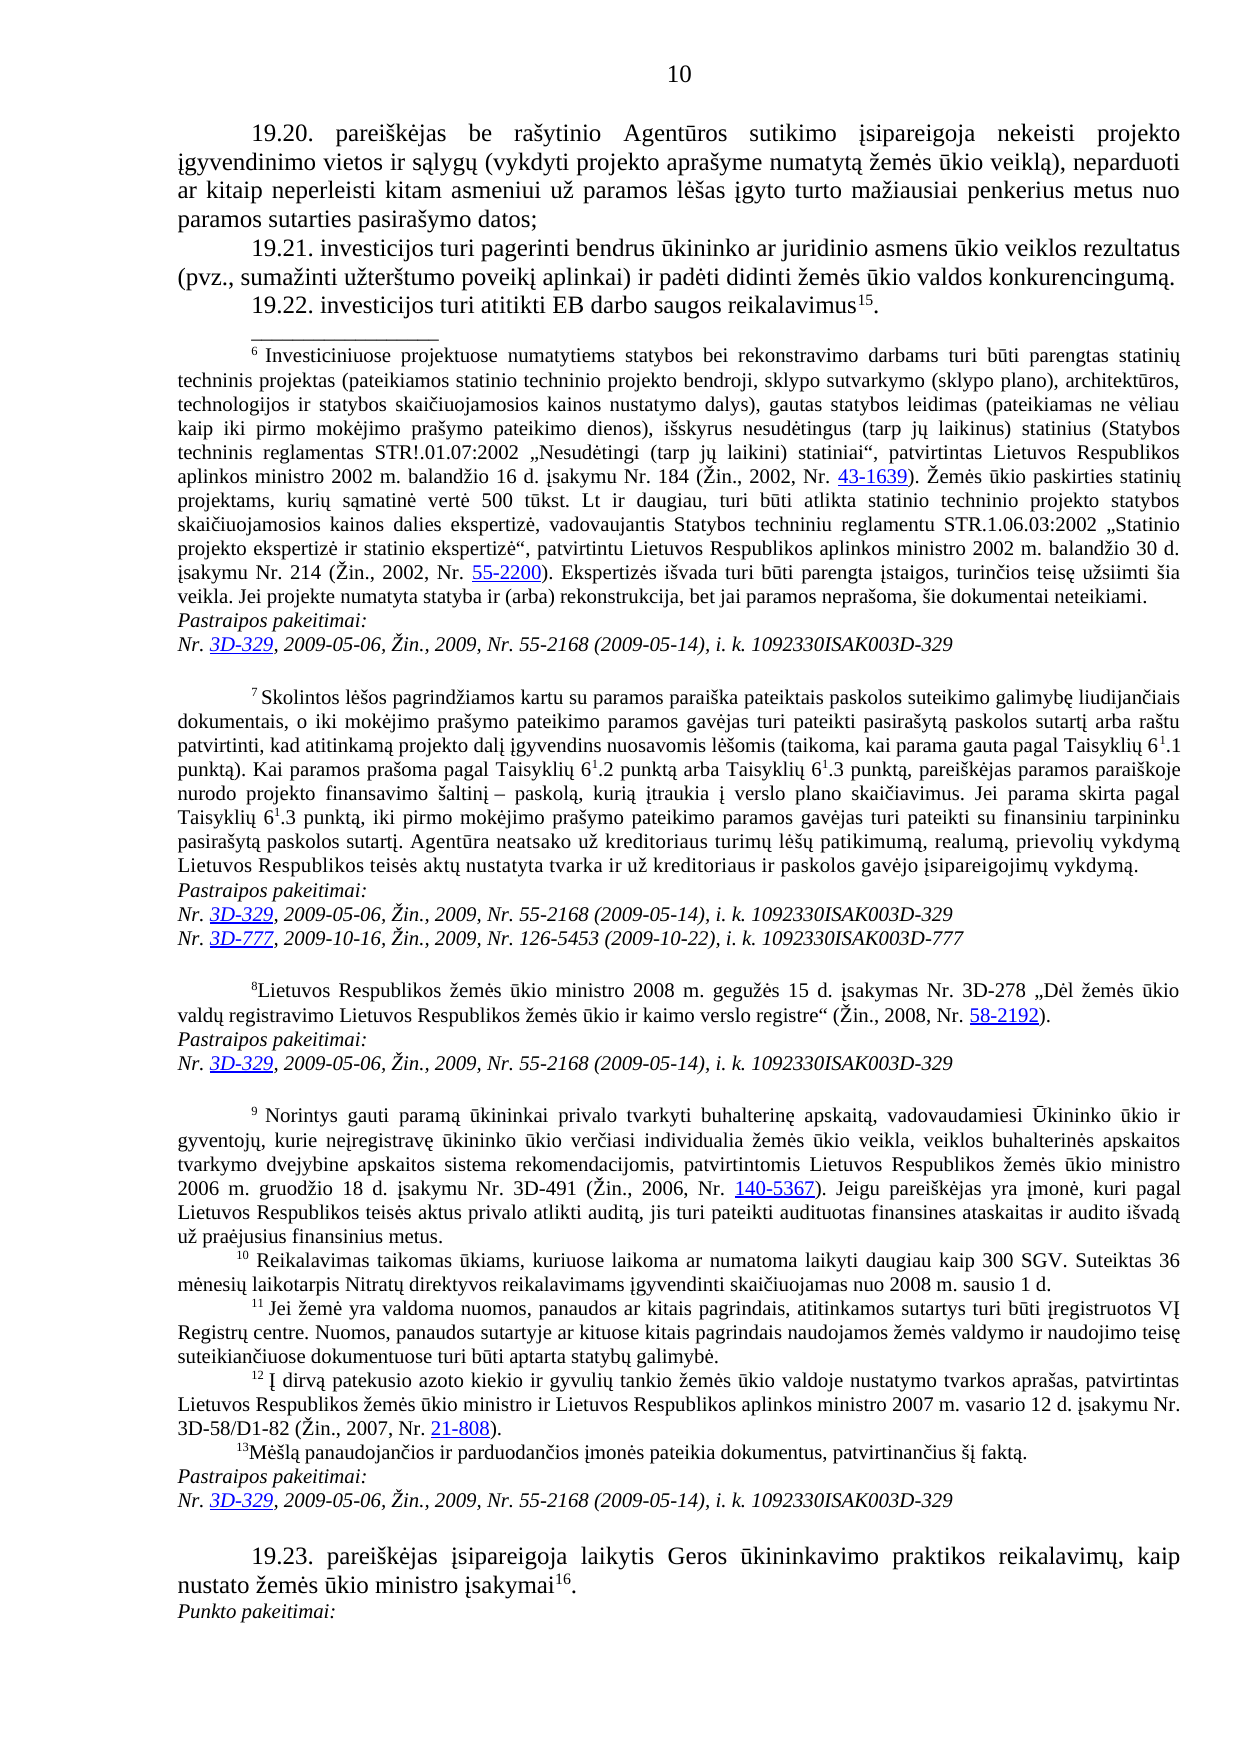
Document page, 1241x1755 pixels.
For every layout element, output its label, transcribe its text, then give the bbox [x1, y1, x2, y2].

text Punkto pakeitimai: [177, 1599, 1181, 1623]
text 8Lietuvos Respublikos žemės ūkio ministro 2008 m. gegužės 15 d. įsakymas Nr. 3D-278 „Dėl žemės ūkio valdų registravimo Lietuvos Respublikos žemės ūkio ir kaimo verslo registre“ (Žin., 2008, Nr. 58-2192). [177, 978, 1181, 1027]
text 19.23. pareiškėjas įsipareigoja laikytis Geros ūkininkavimo praktikos reikalavimų, kaip nustato žemės ūkio ministro įsakymai16. [177, 1541, 1181, 1599]
text Pastraipos pakeitimai: [177, 1027, 1181, 1051]
text Nr. 3D-329, 2009-05-06, Žin., 2009, Nr. 55-2168 (2009-05-14), i. k. 1092330ISAK003D-329 [177, 632, 1181, 656]
text 19.20. pareiškėjas be rašytinio Agentūros sutikimo įsipareigoja nekeisti projekto įgyvendinimo vietos ir sąlygų (vykdyti projekto aprašyme numatytą žemės ūkio veiklą), neparduoti ar kitaip neperleisti kitam asmeniui už paramos lėšas įgyto turto mažiausiai penkerius metus nuo paramos sutarties pasirašymo datos; [177, 118, 1181, 233]
text 6 Investiciniuose projektuose numatytiems statybos bei rekonstravimo darbams turi būti parengtas statinių techninis projektas (pateikiamos statinio techninio projekto bendroji, sklypo sutvarkymo (sklypo plano), architektūros, technologijos ir statybos skaičiuojamosios kainos nustatymo dalys), gautas statybos leidimas (pateikiamas ne vėliau kaip iki pirmo mokėjimo prašymo pateikimo dienos), išskyrus nesudėtingus (tarp jų laikinus) statinius (Statybos techninis reglamentas STR!.01.07:2002 „Nesudėtingi (tarp jų laikini) statiniai“, patvirtintas Lietuvos Respublikos aplinkos ministro 2002 m. balandžio 16 d. įsakymu Nr. 184 (Žin., 2002, Nr. 43-1639). Žemės ūkio paskirties statinių projektams, kurių sąmatinė vertė 500 tūkst. Lt ir daugiau, turi būti atlikta statinio techninio projekto statybos skaičiuojamosios kainos dalies ekspertizė, vadovaujantis Statybos techniniu reglamentu STR.1.06.03:2002 „Statinio projekto ekspertizė ir statinio ekspertizė“, patvirtintu Lietuvos Respublikos aplinkos ministro 2002 m. balandžio 30 d. įsakymu Nr. 214 (Žin., 2002, Nr. 55-2200). Ekspertizės išvada turi būti parengta įstaigos, turinčios teisę užsiimti šia veikla. Jei projekte numatyta statyba ir (arba) rekonstrukcija, bet jai paramos neprašoma, šie dokumentai neteikiami. [177, 343, 1181, 608]
text Nr. 3D-329, 2009-05-06, Žin., 2009, Nr. 55-2168 (2009-05-14), i. k. 1092330ISAK003D-329 [177, 902, 1181, 926]
text 9 Norintys gauti paramą ūkininkai privalo tvarkyti buhalterinę apskaitą, vadovaudamiesi Ūkininko ūkio ir gyventojų, kurie neįregistravę ūkininko ūkio verčiasi individualia žemės ūkio veikla, veiklos buhalterinės apskaitos tvarkymo dvejybine apskaitos sistema rekomendacijomis, patvirtintomis Lietuvos Respublikos žemės ūkio ministro 2006 m. gruodžio 18 d. įsakymu Nr. 3D-491 (Žin., 2006, Nr. 140-5367). Jeigu pareiškėjas yra įmonė, kuri pagal Lietuvos Respublikos teisės aktus privalo atlikti auditą, jis turi pateikti audituotas finansines ataskaitas ir audito išvadą už praėjusius finansinius metus. [177, 1103, 1181, 1248]
text 13Mėšlą panaudojančios ir parduodančios įmonės pateikia dokumentus, patvirtinančius šį faktą. [177, 1440, 1181, 1464]
text Pastraipos pakeitimai: [177, 1464, 1181, 1488]
text 19.21. investicijos turi pagerinti bendrus ūkininko ar juridinio asmens ūkio veiklos rezultatus (pvz., sumažinti užterštumo poveikį aplinkai) ir padėti didinti žemės ūkio valdos konkurencingumą. [177, 233, 1181, 291]
text Nr. 3D-329, 2009-05-06, Žin., 2009, Nr. 55-2168 (2009-05-14), i. k. 1092330ISAK003D-329 [177, 1488, 1181, 1512]
text Pastraipos pakeitimai: [177, 608, 1181, 632]
text 11 Jei žemė yra valdoma nuomos, panaudos ar kitais pagrindais, atitinkamos sutartys turi būti įregistruotos VĮ Registrų centre. Nuomos, panaudos sutartyje ar kituose kitais pagrindais naudojamos žemės valdymo ir naudojimo teisę suteikiančiuose dokumentuose turi būti aptarta statybų galimybė. [177, 1296, 1181, 1368]
text 19.22. investicijos turi atitikti EB darbo saugos reikalavimus15. [177, 291, 1181, 319]
text Pastraipos pakeitimai: [177, 877, 1181, 902]
text 7 Skolintos lėšos pagrindžiamos kartu su paramos paraiška pateiktais paskolos suteikimo galimybę liudijančiais dokumentais, o iki mokėjimo prašymo pateikimo paramos gavėjas turi pateikti pasirašytą paskolos sutartį arba raštu patvirtinti, kad atitinkamą projekto dalį įgyvendins nuosavomis lėšomis (taikoma, kai parama gauta pagal Taisyklių 61.1 punktą). Kai paramos prašoma pagal Taisyklių 61.2 punktą arba Taisyklių 61.3 punktą, pareiškėjas paramos paraiškoje nurodo projekto finansavimo šaltinį – paskolą, kurią įtraukia į verslo plano skaičiavimus. Jei parama skirta pagal Taisyklių 61.3 punktą, iki pirmo mokėjimo prašymo pateikimo paramos gavėjas turi pateikti su finansiniu tarpininku pasirašytą paskolos sutartį. Agentūra neatsako už kreditoriaus turimų lėšų patikimumą, realumą, prievolių vykdymą Lietuvos Respublikos teisės aktų nustatyta tvarka ir už kreditoriaus ir paskolos gavėjo įsipareigojimų vykdymą. [177, 685, 1181, 877]
text 10 Reikalavimas taikomas ūkiams, kuriuose laikoma ar numatoma laikyti daugiau kaip 300 SGV. Suteiktas 36 mėnesių laikotarpis Nitratų direktyvos reikalavimams įgyvendinti skaičiuojamas nuo 2008 m. sausio 1 d. [177, 1248, 1181, 1296]
text __________________ [177, 319, 1181, 343]
text Nr. 3D-329, 2009-05-06, Žin., 2009, Nr. 55-2168 (2009-05-14), i. k. 1092330ISAK003D-329 [177, 1051, 1181, 1075]
text 12 Į dirvą patekusio azoto kiekio ir gyvulių tankio žemės ūkio valdoje nustatymo tvarkos aprašas, patvirtintas Lietuvos Respublikos žemės ūkio ministro ir Lietuvos Respublikos aplinkos ministro 2007 m. vasario 12 d. įsakymu Nr. 3D-58/D1-82 (Žin., 2007, Nr. 21-808). [177, 1368, 1181, 1440]
text Nr. 3D-777, 2009-10-16, Žin., 2009, Nr. 126-5453 (2009-10-22), i. k. 1092330ISAK003D-777 [177, 926, 1181, 950]
